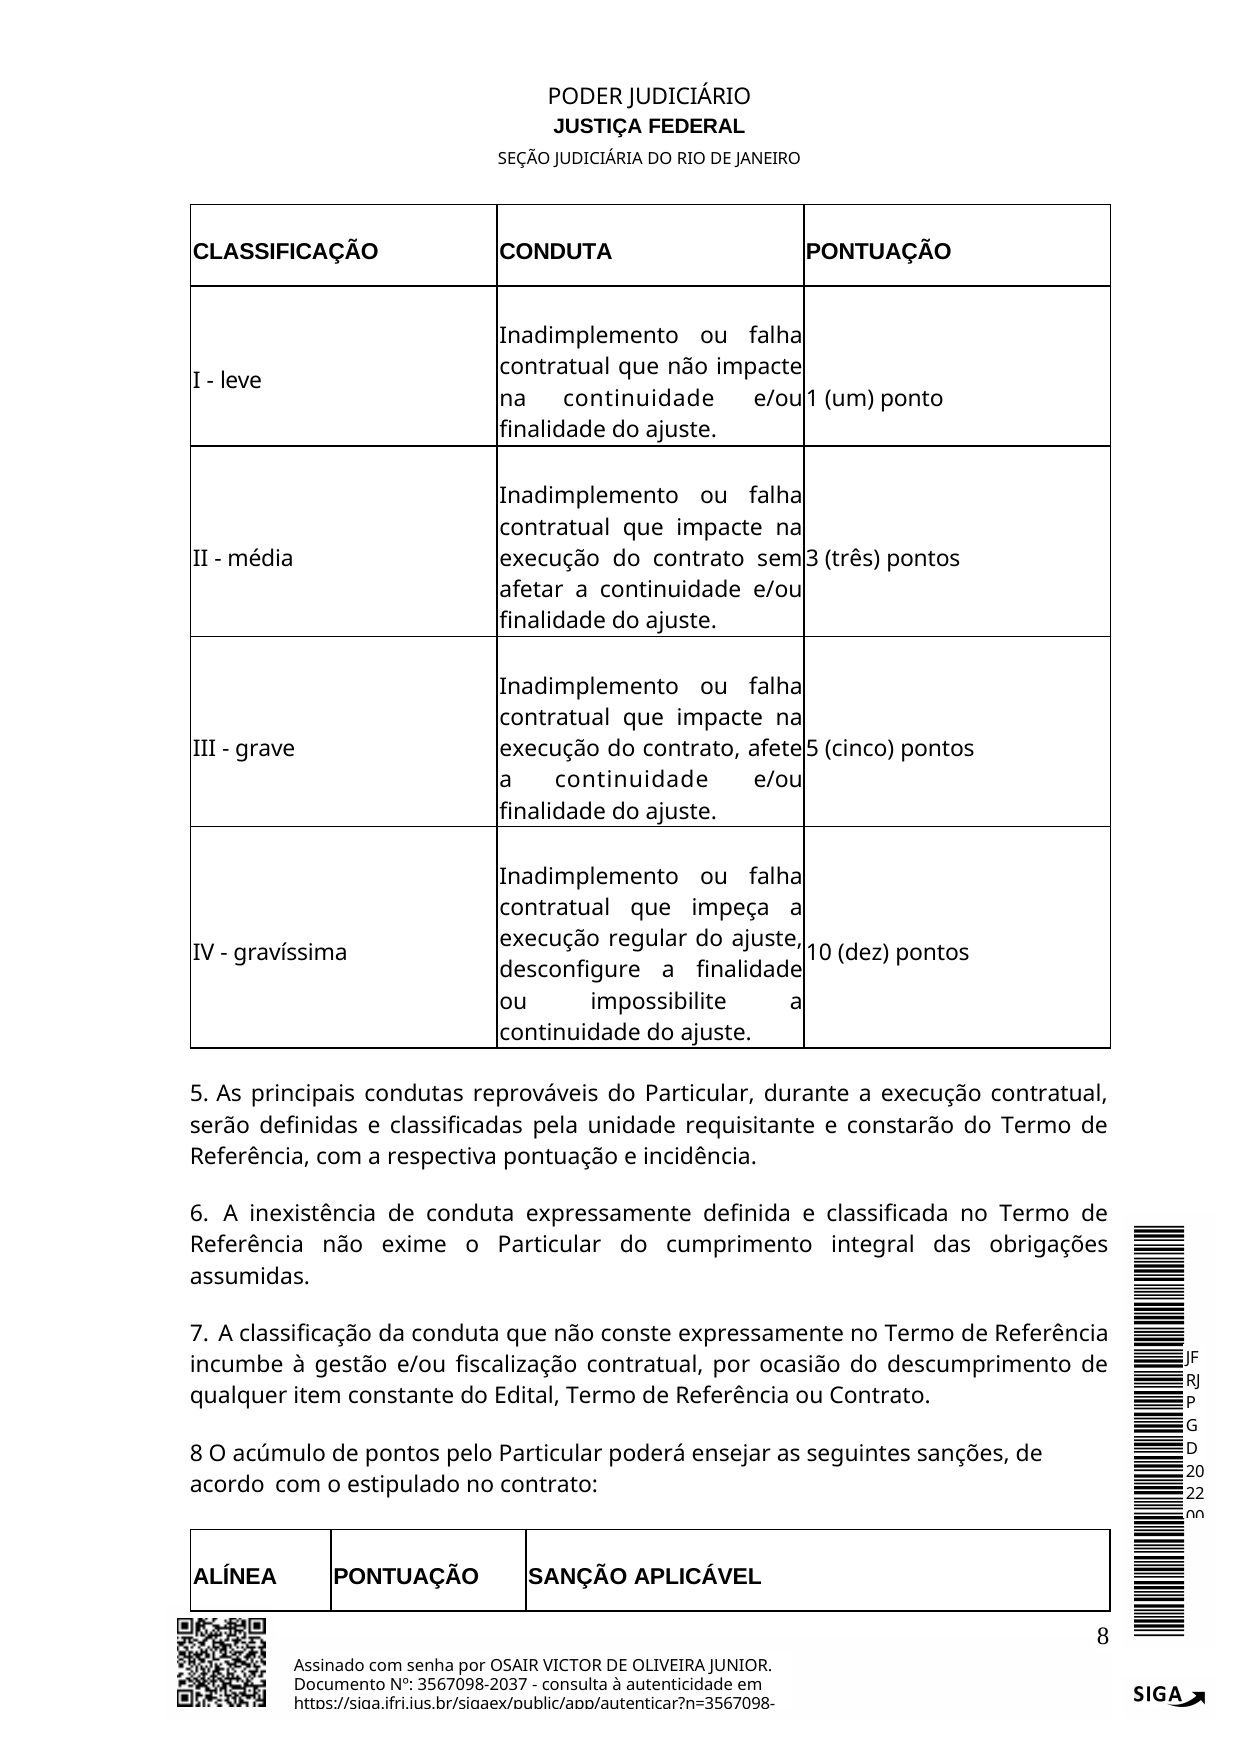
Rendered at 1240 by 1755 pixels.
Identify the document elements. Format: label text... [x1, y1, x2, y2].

table_cell 10 (dez) pontos [805, 827, 1110, 1047]
table_cell 5 (cinco) pontos [805, 637, 1110, 826]
table_cell 1 (um) ponto [805, 287, 1110, 445]
text 8 O acúmulo de pontos pelo Particular poderá ensejar as seguintes sanções, de acordo com o estipulado no contrato: [189, 1436, 1121, 1499]
text JUSTIÇA FEDERAL [131, 114, 1168, 138]
table_header PONTUAÇÃO [332, 1530, 525, 1610]
list A classificação da conduta que não conste expressamente no Termo de Referência incumbe à gestão e/ou fiscalização contratual, por ocasião do descumprimento de qualquer item constante do Edital, Termo de Referência ou Contrato. [189, 1317, 1109, 1411]
list A inexistência de conduta expressamente definida e classificada no Termo de Referência não exime o Particular do cumprimento integral das obrigações assumidas. [189, 1197, 1109, 1291]
list As principais condutas reprováveis do Particular, durante a execução contratual, serão definidas e classificadas pela unidade requisitante e constarão do Termo de Referência, com a respectiva pontuação e incidência. [189, 1077, 1109, 1171]
text PODER JUDICIÁRIO [131, 79, 1168, 111]
table_cell Inadimplemento ou falha contratual que impacte na execução do contrato sem afetar a continuidade e/ou finalidade do ajuste. [498, 447, 803, 636]
table_header CONDUTA [498, 205, 803, 285]
table_cell IV - gravíssima [191, 827, 496, 1047]
table_cell 3 (três) pontos [805, 447, 1110, 636]
table_header ALÍNEA [191, 1530, 330, 1610]
table_cell Inadimplemento ou falha contratual que não impacte na continuidade e/ou finalidade do ajuste. [498, 287, 803, 445]
table_header CLASSIFICAÇÃO [191, 205, 496, 285]
table_cell Inadimplemento ou falha contratual que impeça a execução regular do ajuste, desconfigure a finalidade ou impossibilite a continuidade do ajuste. [498, 827, 803, 1047]
table_header SANÇÃO APLICÁVEL [527, 1530, 1109, 1610]
text SEÇÃO JUDICIÁRIA DO RIO DE JANEIRO [131, 146, 1168, 169]
table_header PONTUAÇÃO [805, 205, 1110, 285]
table_cell Inadimplemento ou falha contratual que impacte na execução do contrato, afete a continuidade e/ou finalidade do ajuste. [498, 637, 803, 826]
table_cell I - leve [191, 287, 496, 445]
table_cell II - média [191, 447, 496, 636]
table_cell III - grave [191, 637, 496, 826]
text [1183, 1344, 1206, 1518]
text JFRJPGD202200034A [1186, 1346, 1206, 1518]
